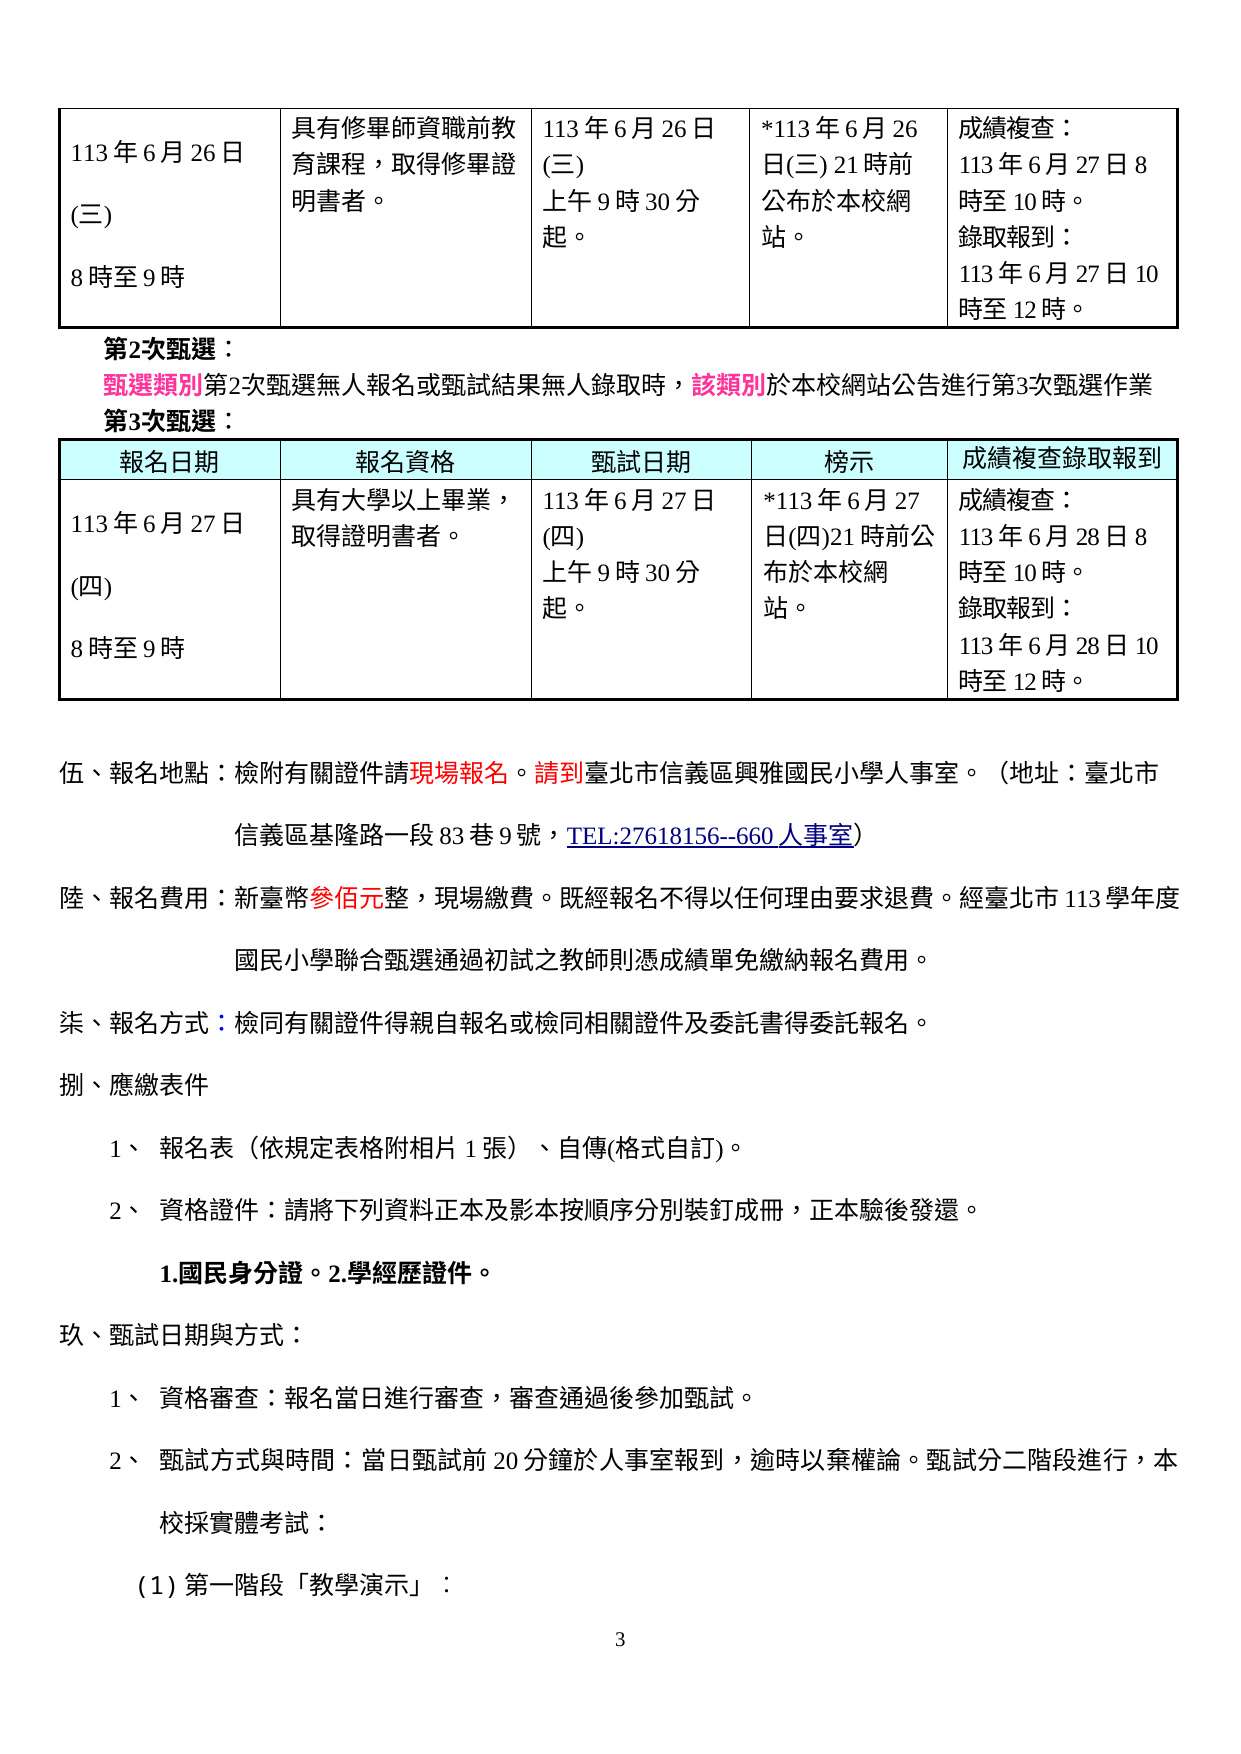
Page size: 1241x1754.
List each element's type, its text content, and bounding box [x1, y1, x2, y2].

list 第一階段「教學演示」︰ [134, 1542, 1181, 1604]
text 捌、應繳表件 [59, 1042, 1181, 1104]
list 甄試方式與時間：當日甄試前20分鐘於人事室報到，逾時以棄權論。甄試分二階段進行，本校採實體考試： [109, 1417, 1181, 1542]
table_cell 成績複查： 113年6月28日8時至10時。 錄取報到： 113年6月28日10時至12時。 [948, 480, 1176, 698]
table_cell *113年6月27日(四)21時前公布於本校網站。 [752, 480, 947, 698]
list 資格審查：報名當日進行審查，審查通過後參加甄試。 [109, 1354, 1181, 1417]
text 第3次甄選： [103, 402, 1181, 438]
table_header 成績複查錄取報到 [948, 441, 1176, 479]
text 陸、報名費用：新臺幣參佰元整，現場繳費。既經報名不得以任何理由要求退費。經臺北市113學年度國民小學聯合甄選通過初試之教師則憑成績單免繳納報名費用。 [59, 854, 1181, 979]
text 第2次甄選： [103, 329, 1181, 366]
table_cell 具有大學以上畢業，取得證明書者。 [281, 480, 531, 698]
table_cell 113年6月27日(四) 8時至9時 [61, 480, 280, 698]
table_cell 具有修畢師資職前教育課程，取得修畢證明書者。 [281, 109, 531, 326]
table_header 甄試日期 [532, 441, 751, 479]
list 資格證件：請將下列資料正本及影本按順序分別裝釘成冊，正本驗後發還。 [109, 1167, 1181, 1229]
text 1.國民身分證。2.學經歷證件。 [159, 1229, 1181, 1292]
text 柒、報名方式：檢同有關證件得親自報名或檢同相關證件及委託書得委託報名。 [59, 979, 1181, 1042]
table_header 報名日期 [61, 441, 280, 479]
table_cell 113年6月27日(四) 上午9時30分起。 [532, 480, 751, 698]
table_header 榜示 [752, 441, 947, 479]
table_cell 成績複查： 113年6月27日8時至10時。 錄取報到： 113年6月27日10時至12時。 [948, 109, 1176, 326]
list 報名表（依規定表格附相片1張）、自傳(格式自訂)。 [109, 1104, 1181, 1167]
text 甄選類別第2次甄選無人報名或甄試結果無人錄取時，該類別於本校網站公告進行第3次甄選作業 [103, 366, 1181, 402]
table_cell 113年6月26日(三) 8時至9時 [61, 109, 280, 326]
table_cell 113年6月26日(三) 上午9時30分起。 [532, 109, 749, 326]
text 玖、甄試日期與方式： [59, 1292, 1181, 1354]
text 伍、報名地點：檢附有關證件請現場報名。請到臺北市信義區興雅國民小學人事室。（地址：臺北市信義區基隆路一段83巷9號，TEL:27618156--660人事室） [59, 729, 1181, 854]
table_cell *113年6月26日(三) 21時前公布於本校網站。 [750, 109, 947, 326]
table_header 報名資格 [281, 441, 531, 479]
